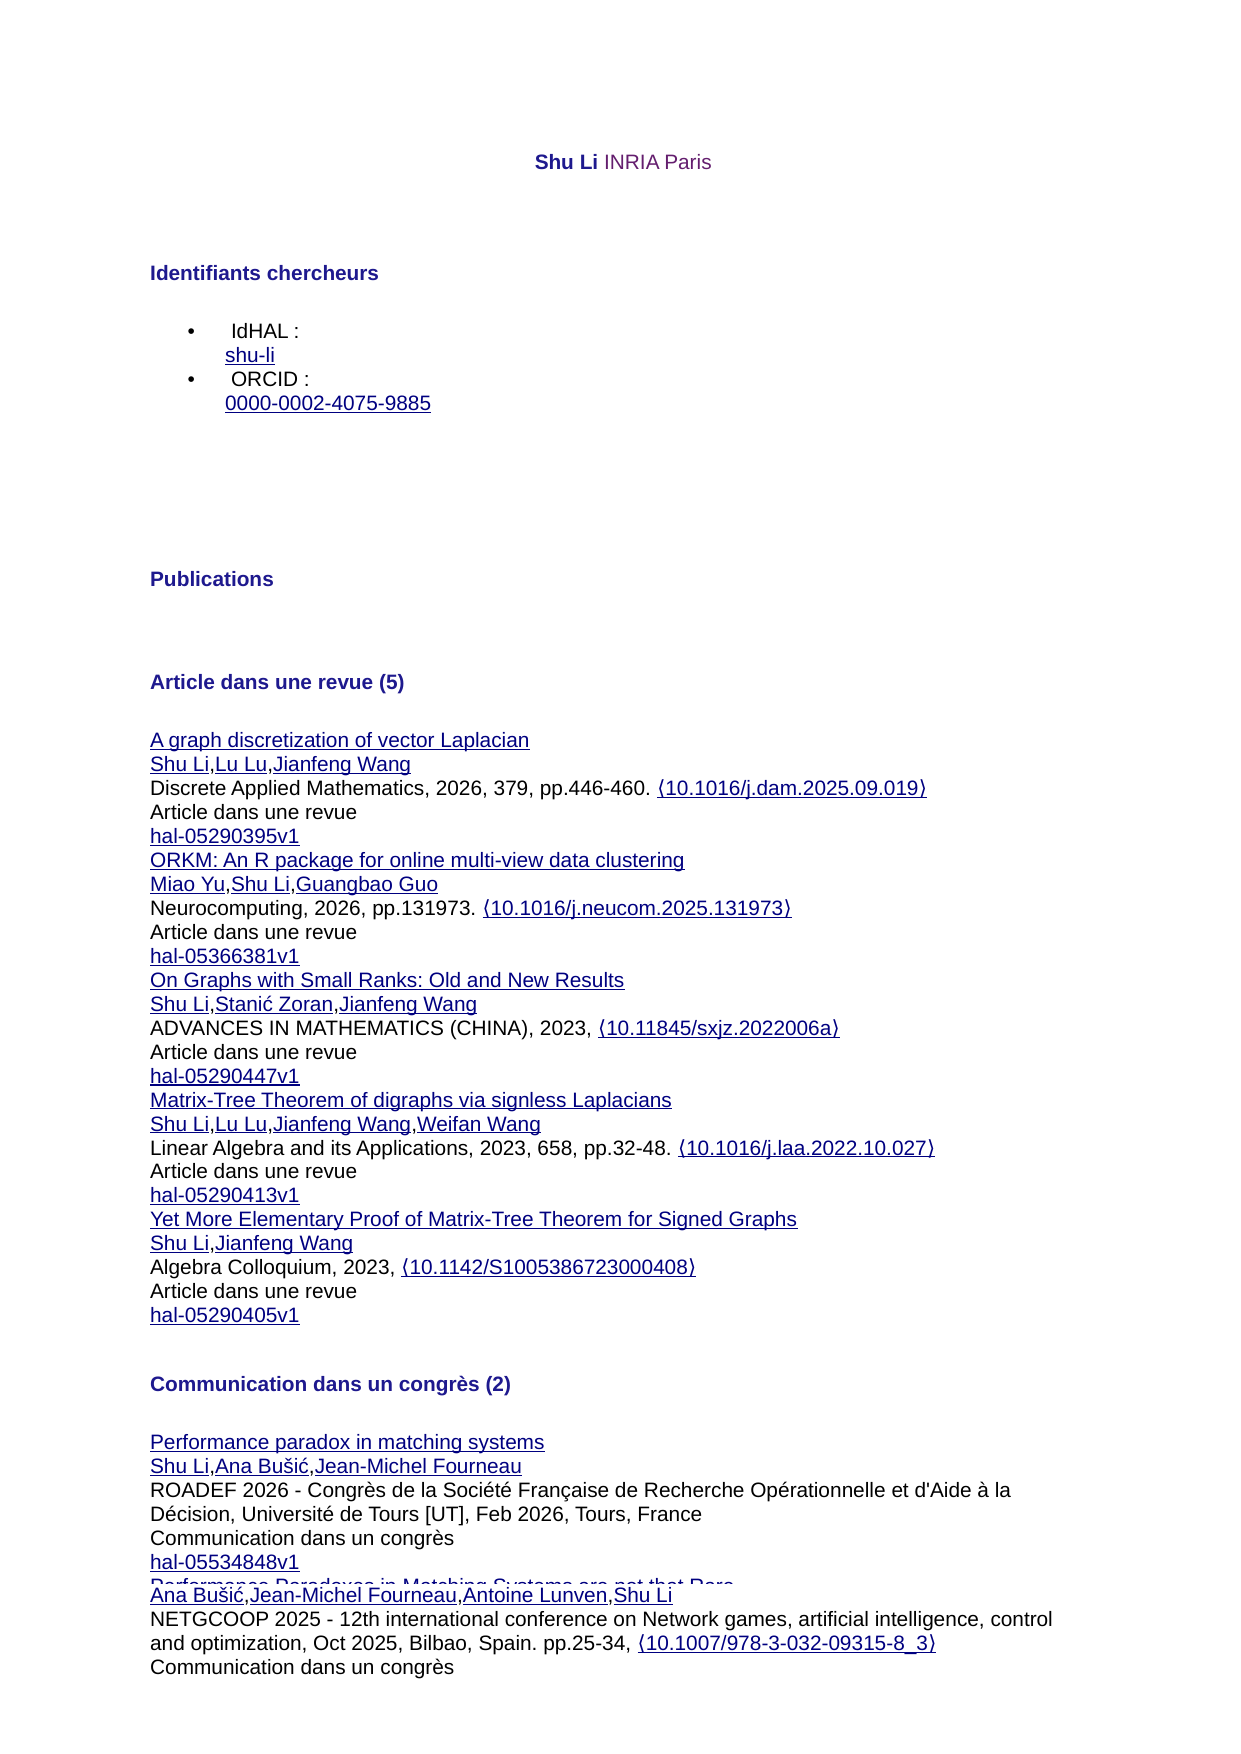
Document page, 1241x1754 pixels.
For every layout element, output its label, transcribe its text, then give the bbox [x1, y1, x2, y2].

list shu-li [187, 343, 1090, 367]
table_header A graph discretization of vector Laplacian Shu Li,Lu Lu,Jianfeng Wang Discrete Applied Mathematics, 2026, 379, pp.446-460. ⟨10.1016/j.dam.2025.09.019⟩ Article dans une revue hal-05290395v1 [150, 728, 1090, 848]
list 0000-0002-4075-9885 [187, 391, 1090, 414]
table_cell Performance Paradoxes in Matching Systems are not that Rare Ana Bušić,Jean-Michel Fourneau,Antoine Lunven,Shu Li NETGCOOP 2025 - 12th international conference on Network games, artificial intelligence, control and optimization, Oct 2025, Bilbao, Spain. pp.25-34, ⟨10.1007/978-3-032-09315-8_3⟩ Communication dans un congrès hal-05441137v1 [150, 1574, 1090, 1679]
subtitle Communication dans un congrès (2) [150, 1372, 1090, 1396]
table_header Performance paradox in matching systems Shu Li,Ana Bušić,Jean-Michel Fourneau ROADEF 2026 - Congrès de la Société Française de Recherche Opérationnelle et d'Aide à la Décision, Université de Tours [UT], Feb 2026, Tours, France Communication dans un congrès hal-05534848v1 [150, 1430, 1090, 1574]
list IdHAL : [187, 319, 1090, 343]
table_cell On Graphs with Small Ranks: Old and New Results Shu Li,Stanić Zoran,Jianfeng Wang ADVANCES IN MATHEMATICS (CHINA), 2023, ⟨10.11845/sxjz.2022006a⟩ Article dans une revue hal-05290447v1 [150, 968, 1090, 1087]
table_cell Matrix-Tree Theorem of digraphs via signless Laplacians Shu Li,Lu Lu,Jianfeng Wang,Weifan Wang Linear Algebra and its Applications, 2023, 658, pp.32-48. ⟨10.1016/j.laa.2022.10.027⟩ Article dans une revue hal-05290413v1 [150, 1088, 1090, 1207]
table_cell Yet More Elementary Proof of Matrix-Tree Theorem for Signed Graphs Shu Li,Jianfeng Wang Algebra Colloquium, 2023, ⟨10.1142/S1005386723000408⟩ Article dans une revue hal-05290405v1 [150, 1207, 1090, 1327]
table_cell ORKM: An R package for online multi-view data clustering Miao Yu,Shu Li,Guangbao Guo Neurocomputing, 2026, pp.131973. ⟨10.1016/j.neucom.2025.131973⟩ Article dans une revue hal-05366381v1 [150, 848, 1090, 968]
subtitle Identifiants chercheurs [150, 260, 1090, 284]
subtitle Shu Li INRIA Paris [150, 150, 1090, 174]
list ORCID : [187, 367, 1090, 391]
subtitle Publications [150, 567, 1090, 591]
subtitle Article dans une revue (5) [150, 670, 1090, 694]
